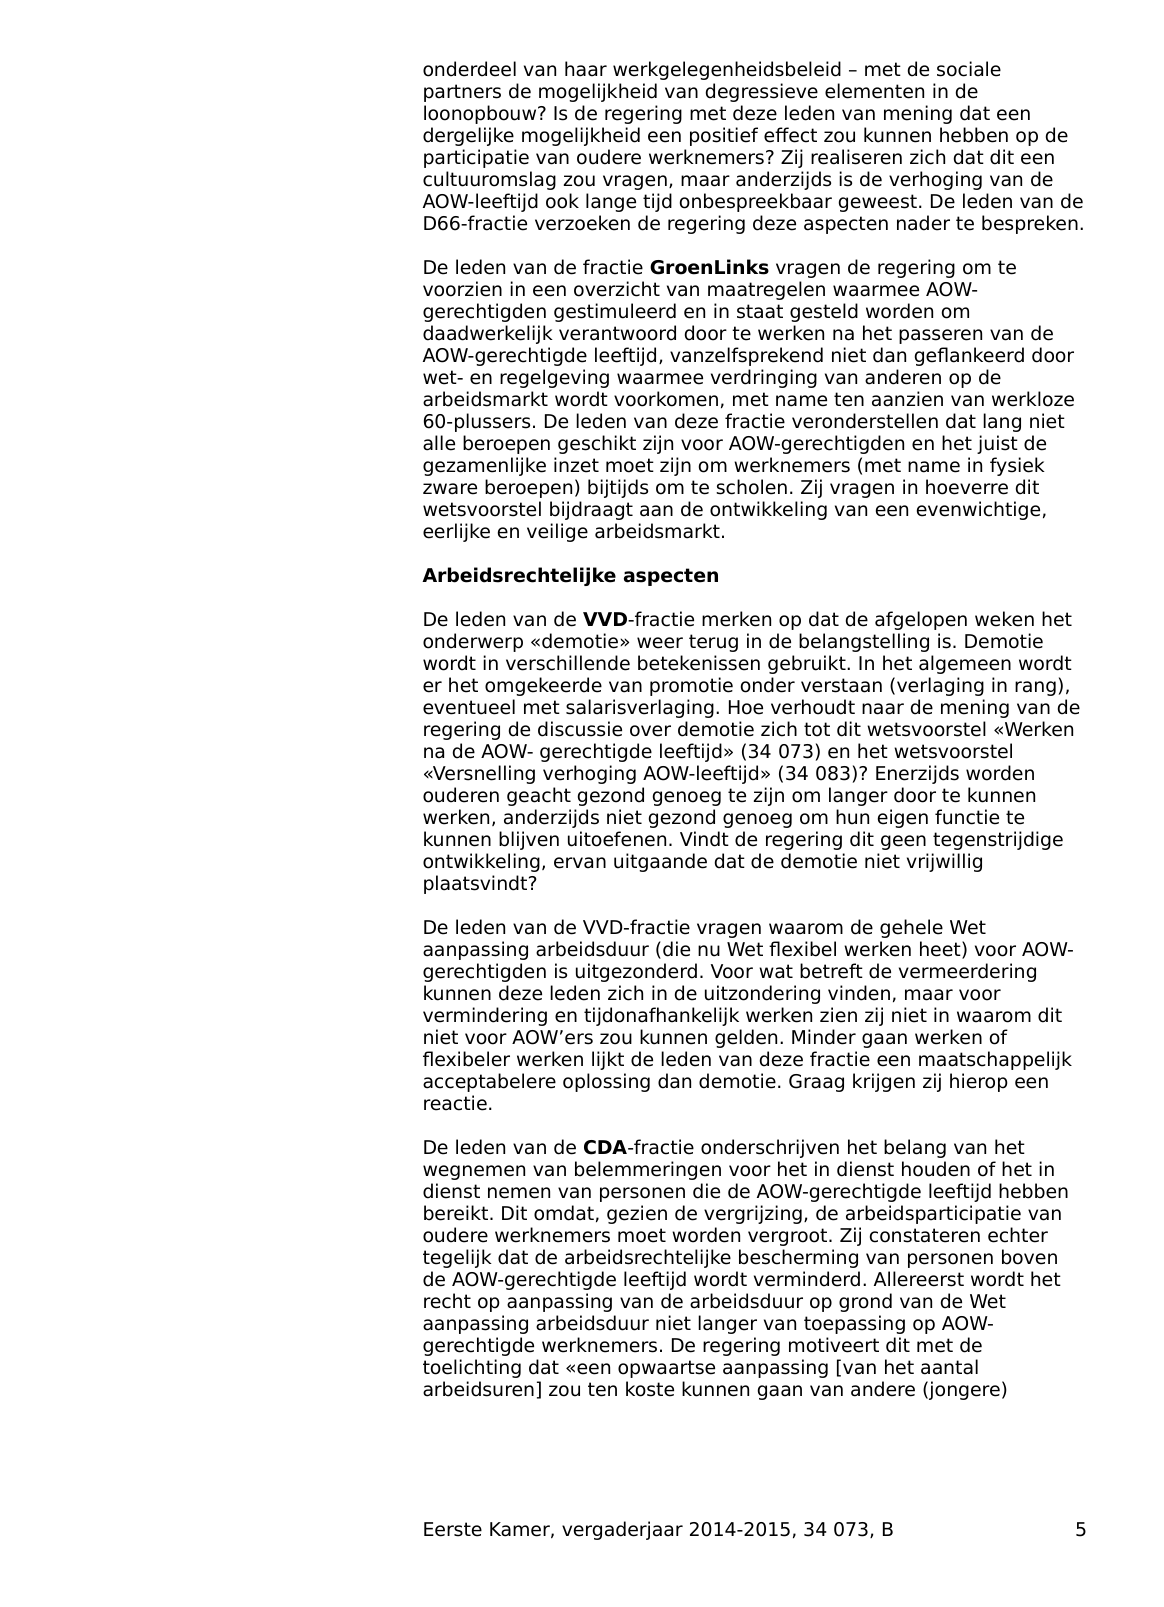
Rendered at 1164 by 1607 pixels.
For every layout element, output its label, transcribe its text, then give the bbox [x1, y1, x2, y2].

text De leden van de VVD-fractie merken op dat de afgelopen weken het onderwerp «demotie» weer terug in de belangstelling is. Demotie wordt in verschillende betekenissen gebruikt. In het algemeen wordt er het omgekeerde van promotie onder verstaan (verlaging in rang), eventueel met salarisverlaging. Hoe verhoudt naar de mening van de regering de discussie over demotie zich tot dit wetsvoorstel «Werken na de AOW- gerechtigde leeftijd» (34 073) en het wetsvoorstel «Versnelling verhoging AOW-leeftijd» (34 083)? Enerzijds worden ouderen geacht gezond genoeg te zijn om langer door te kunnen werken, anderzijds niet gezond genoeg om hun eigen functie te kunnen blijven uitoefenen. Vindt de regering dit geen tegenstrijdige ontwikkeling, ervan uitgaande dat de demotie niet vrijwillig plaatsvindt? [422, 609, 1087, 895]
text De leden van de CDA-fractie onderschrijven het belang van het wegnemen van belemmeringen voor het in dienst houden of het in dienst nemen van personen die de AOW-gerechtigde leeftijd hebben bereikt. Dit omdat, gezien de vergrijzing, de arbeidsparticipatie van oudere werknemers moet worden vergroot. Zij constateren echter tegelijk dat de arbeidsrechtelijke bescherming van personen boven de AOW-gerechtigde leeftijd wordt verminderd. Allereerst wordt het recht op aanpassing van de arbeidsduur op grond van de Wet aanpassing arbeidsduur niet langer van toepassing op AOW-gerechtigde werknemers. De regering motiveert dit met de toelichting dat «een opwaartse aanpassing [van het aantal arbeidsuren] zou ten koste kunnen gaan van andere (jongere) [422, 1137, 1087, 1401]
text onderdeel van haar werkgelegenheidsbeleid – met de sociale partners de mogelijkheid van degressieve elementen in de loonopbouw? Is de regering met deze leden van mening dat een dergelijke mogelijkheid een positief effect zou kunnen hebben op de participatie van oudere werknemers? Zij realiseren zich dat dit een cultuuromslag zou vragen, maar anderzijds is de verhoging van de AOW-leeftijd ook lange tijd onbespreekbaar geweest. De leden van de D66-fractie verzoeken de regering deze aspecten nader te bespreken. [422, 59, 1087, 235]
text De leden van de VVD-fractie vragen waarom de gehele Wet aanpassing arbeidsduur (die nu Wet flexibel werken heet) voor AOW-gerechtigden is uitgezonderd. Voor wat betreft de vermeerdering kunnen deze leden zich in de uitzondering vinden, maar voor vermindering en tijdonafhankelijk werken zien zij niet in waarom dit niet voor AOW’ers zou kunnen gelden. Minder gaan werken of flexibeler werken lijkt de leden van deze fractie een maatschappelijk acceptabelere oplossing dan demotie. Graag krijgen zij hierop een reactie. [422, 917, 1087, 1115]
text De leden van de fractie GroenLinks vragen de regering om te voorzien in een overzicht van maatregelen waarmee AOW-gerechtigden gestimuleerd en in staat gesteld worden om daadwerkelijk verantwoord door te werken na het passeren van de AOW-gerechtigde leeftijd, vanzelfsprekend niet dan geflankeerd door wet- en regelgeving waarmee verdringing van anderen op de arbeidsmarkt wordt voorkomen, met name ten aanzien van werkloze 60-plussers. De leden van deze fractie veronderstellen dat lang niet alle beroepen geschikt zijn voor AOW-gerechtigden en het juist de gezamenlijke inzet moet zijn om werknemers (met name in fysiek zware beroepen) bijtijds om te scholen. Zij vragen in hoeverre dit wetsvoorstel bijdraagt aan de ontwikkeling van een evenwichtige, eerlijke en veilige arbeidsmarkt. [422, 257, 1087, 543]
subtitle Arbeidsrechtelijke aspecten [422, 565, 1087, 587]
